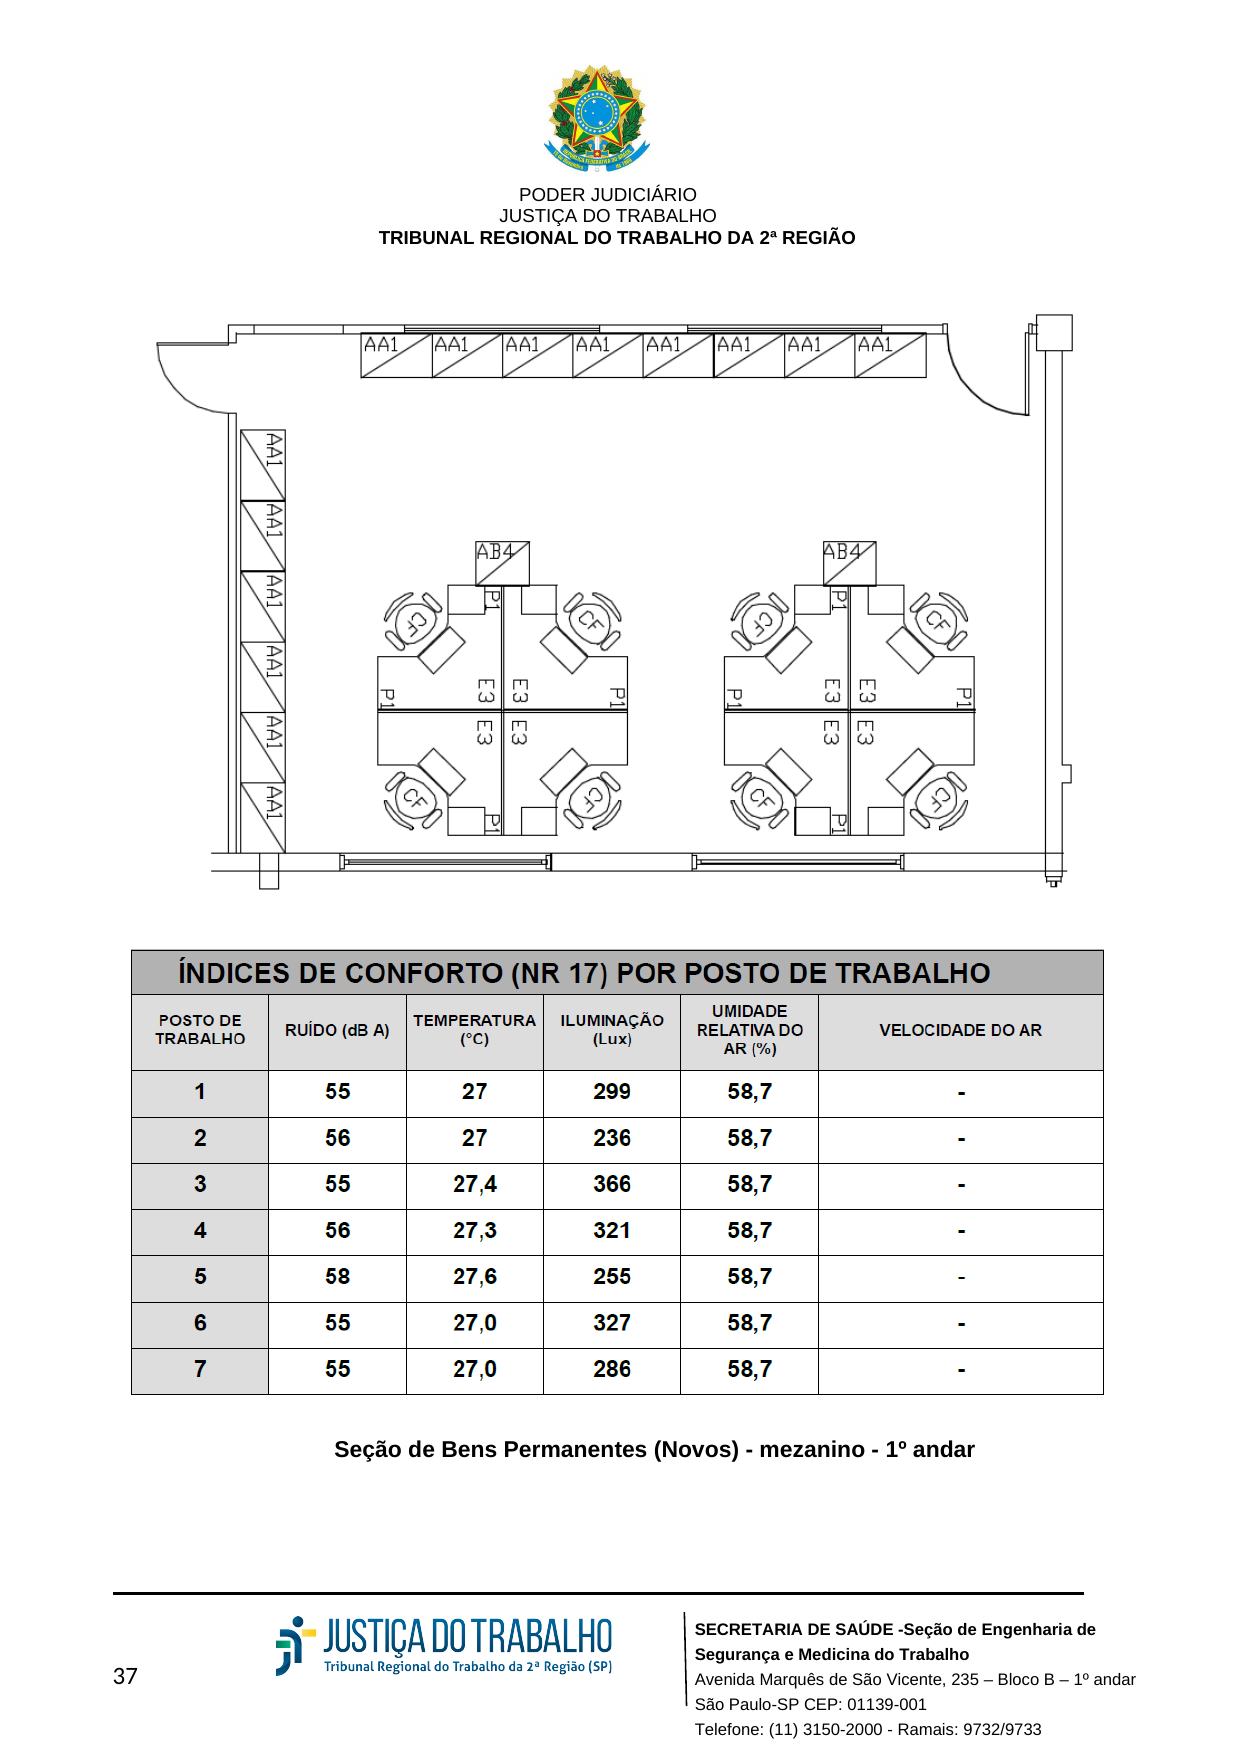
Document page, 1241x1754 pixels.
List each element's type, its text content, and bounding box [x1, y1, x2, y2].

text Seção de Bens Permanentes (Novos) - mezanino - 1º andar [112, 1436, 1122, 1462]
picture [543, 65, 650, 172]
picture [112, 939, 1123, 1409]
picture [276, 1616, 612, 1676]
picture [112, 291, 1123, 913]
